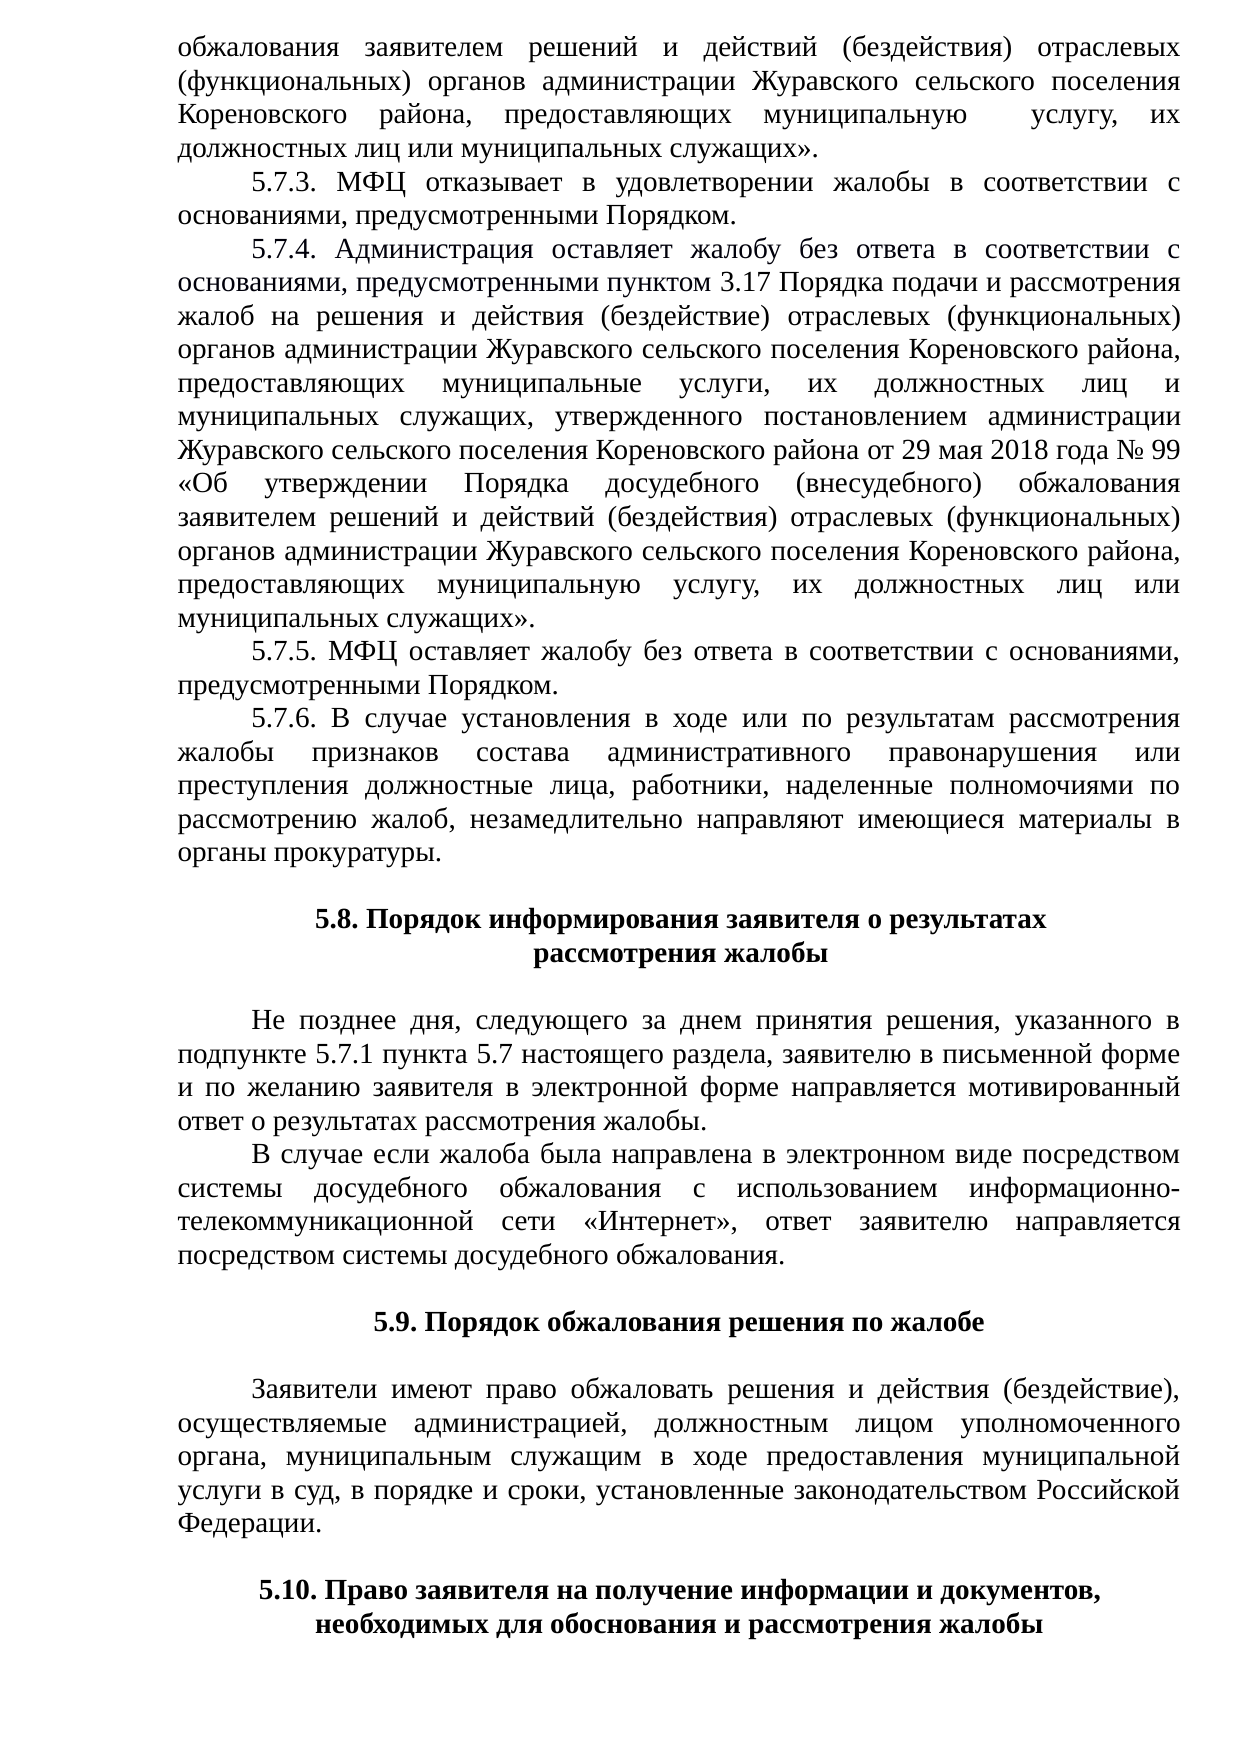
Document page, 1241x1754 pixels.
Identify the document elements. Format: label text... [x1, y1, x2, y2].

text рассмотрения жалобы [177, 935, 1181, 969]
text Заявители имеют право обжаловать решения и действия (бездействие), осуществляемые администрацией, должностным лицом уполномоченного органа, муниципальным служащим в ходе предоставления муниципальной услуги в суд, в порядке и сроки, установленные законодательством Российской Федерации. [177, 1371, 1181, 1539]
text 5.7.6. В случае установления в ходе или по результатам рассмотрения жалобы признаков состава административного правонарушения или преступления должностные лица, работники, наделенные полномочиями по рассмотрению жалоб, незамедлительно направляют имеющиеся материалы в органы прокуратуры. [177, 700, 1181, 868]
text В случае если жалоба была направлена в электронном виде посредством системы досудебного обжалования с использованием информационно-телекоммуникационной сети «Интернет», ответ заявителю направляется посредством системы досудебного обжалования. [177, 1136, 1181, 1271]
text Не позднее дня, следующего за днем принятия решения, указанного в подпункте 5.7.1 пункта 5.7 настоящего раздела, заявителю в письменной форме и по желанию заявителя в электронной форме направляется мотивированный ответ о результатах рассмотрения жалобы. [177, 1002, 1181, 1136]
text 5.8. Порядок информирования заявителя о результатах [177, 902, 1181, 935]
text 5.10. Право заявителя на получение информации и документов, необходимых для обоснования и рассмотрения жалобы [177, 1572, 1181, 1639]
text 5.9. Порядок обжалования решения по жалобе [177, 1304, 1181, 1338]
text обжалования заявителем решений и действий (бездействия) отраслевых (функциональных) органов администрации Журавского сельского поселения Кореновского района, предоставляющих муниципальную услугу, их должностных лиц или муниципальных служащих». [177, 29, 1181, 164]
text 5.7.3. МФЦ отказывает в удовлетворении жалобы в соответствии с основаниями, предусмотренными Порядком. [177, 164, 1181, 231]
text 5.7.5. МФЦ оставляет жалобу без ответа в соответствии с основаниями, предусмотренными Порядком. [177, 633, 1181, 700]
text 5.7.4. Администрация оставляет жалобу без ответа в соответствии с основаниями, предусмотренными пунктом 3.17 Порядка подачи и рассмотрения жалоб на решения и действия (бездействие) отраслевых (функциональных) органов администрации Журавского сельского поселения Кореновского района, предоставляющих муниципальные услуги, их должностных лиц и муниципальных служащих, утвержденного постановлением администрации Журавского сельского поселения Кореновского района от 29 мая 2018 года № 99 «Об утверждении Порядка досудебного (внесудебного) обжалования заявителем решений и действий (бездействия) отраслевых (функциональных) органов администрации Журавского сельского поселения Кореновского района, предоставляющих муниципальную услугу, их должностных лиц или муниципальных служащих». [177, 231, 1181, 633]
